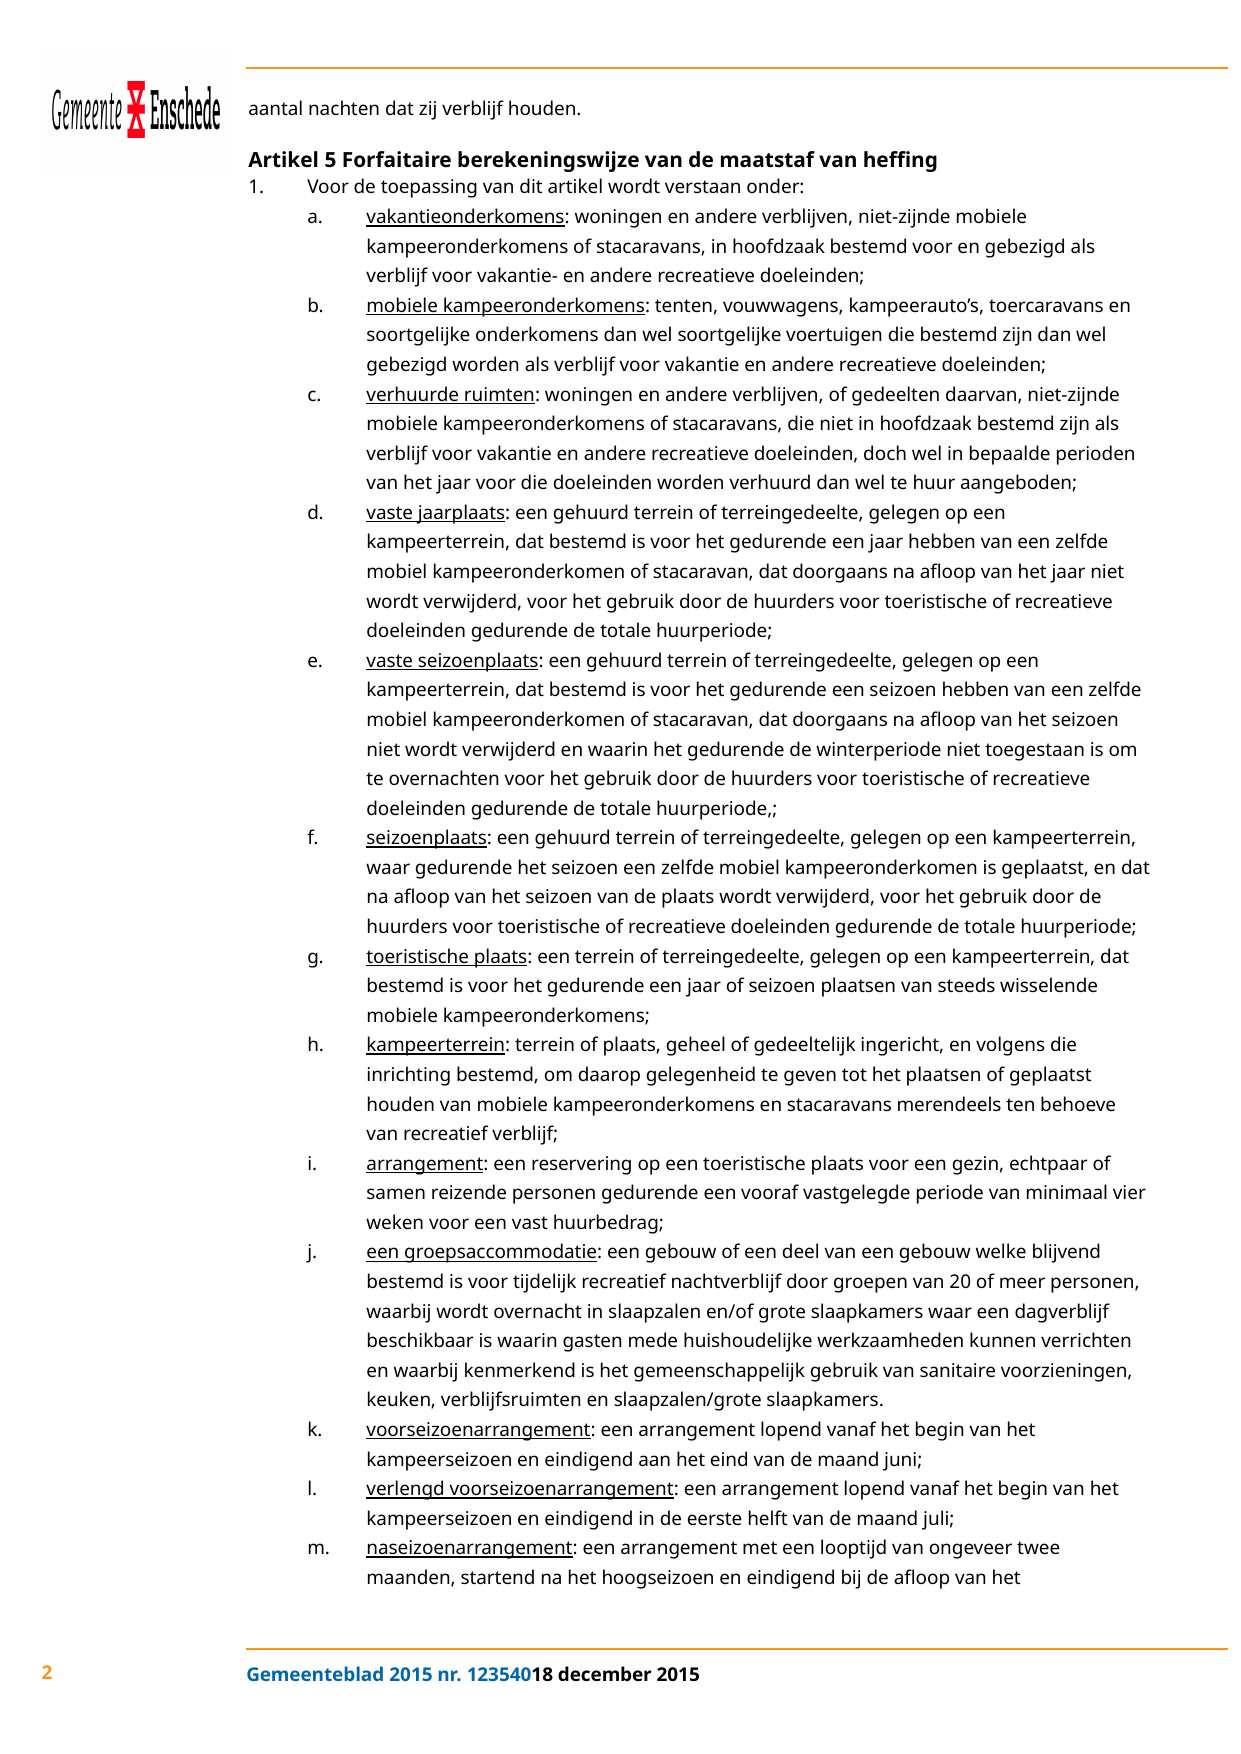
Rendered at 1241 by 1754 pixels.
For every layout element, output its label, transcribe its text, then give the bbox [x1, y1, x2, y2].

list voorseizoenarrangement: een arrangement lopend vanaf het begin van het kampeerseizoen en eindigend aan het eind van de maand juni; [307, 1416, 1152, 1471]
list seizoenplaats: een gehuurd terrein of terreingedeelte, gelegen op een kampeerterrein, waar gedurende het seizoen een zelfde mobiel kampeeronderkomen is geplaatst, en dat na afloop van het seizoen van de plaats wordt verwijderd, voor het gebruik door de huurders voor toeristische of recreatieve doeleinden gedurende de totale huurperiode; [307, 824, 1152, 939]
list toeristische plaats: een terrein of terreingedeelte, gelegen op een kampeerterrein, dat bestemd is voor het gedurende een jaar of seizoen plaatsen van steeds wisselende mobiele kampeeronderkomens; [307, 943, 1152, 1028]
list Voor de toepassing van dit artikel wordt verstaan onder: [248, 174, 1152, 199]
list verhuurde ruimten: woningen en andere verblijven, of gedeelten daarvan, niet-zijnde mobiele kampeeronderkomens of stacaravans, die niet in hoofdzaak bestemd zijn als verblijf voor vakantie en andere recreatieve doeleinden, doch wel in bepaalde perioden van het jaar voor die doeleinden worden verhuurd dan wel te huur aangeboden; [307, 381, 1152, 495]
list kampeerterrein: terrein of plaats, geheel of gedeeltelijk ingericht, en volgens die inrichting bestemd, om daarop gelegenheid te geven tot het plaatsen of geplaatst houden van mobiele kampeeronderkomens en stacaravans merendeels ten behoeve van recreatief verblijf; [307, 1032, 1152, 1146]
list een groepsaccommodatie: een gebouw of een deel van een gebouw welke blijvend bestemd is voor tijdelijk recreatief nachtverblijf door groepen van 20 of meer personen, waarbij wordt overnacht in slaapzalen en/of grote slaapkamers waar een dagverblijf beschikbaar is waarin gasten mede huishoudelijke werkzaamheden kunnen verrichten en waarbij kenmerkend is het gemeenschappelijk gebruik van sanitaire voorzieningen, keuken, verblijfsruimten en slaapzalen/grote slaapkamers. [307, 1239, 1152, 1412]
picture [41, 47, 231, 172]
list vaste jaarplaats: een gehuurd terrein of terreingedeelte, gelegen op een kampeerterrein, dat bestemd is voor het gedurende een jaar hebben van een zelfde mobiel kampeeronderkomen of stacaravan, dat doorgaans na afloop van het jaar niet wordt verwijderd, voor het gebruik door de huurders voor toeristische of recreatieve doeleinden gedurende de totale huurperiode; [307, 499, 1152, 643]
text Artikel 5 Forfaitaire berekeningswijze van de maatstaf van heffing [248, 145, 1152, 174]
list vaste seizoenplaats: een gehuurd terrein of terreingedeelte, gelegen op een kampeerterrein, dat bestemd is voor het gedurende een seizoen hebben van een zelfde mobiel kampeeronderkomen of stacaravan, dat doorgaans na afloop van het seizoen niet wordt verwijderd en waarin het gedurende de winterperiode niet toegestaan is om te overnachten voor het gebruik door de huurders voor toeristische of recreatieve doeleinden gedurende de totale huurperiode,; [307, 647, 1152, 821]
list naseizoenarrangement: een arrangement met een looptijd van ongeveer twee maanden, startend na het hoogseizoen en eindigend bij de afloop van het [307, 1534, 1152, 1590]
text aantal nachten dat zij verblijf houden. [248, 95, 1152, 121]
list verlengd voorseizoenarrangement: een arrangement lopend vanaf het begin van het kampeerseizoen en eindigend in de eerste helft van de maand juli; [307, 1475, 1152, 1531]
list vakantieonderkomens: woningen en andere verblijven, niet-zijnde mobiele kampeeronderkomens of stacaravans, in hoofdzaak bestemd voor en gebezigd als verblijf voor vakantie- en andere recreatieve doeleinden; [307, 203, 1152, 288]
list mobiele kampeeronderkomens: tenten, vouwwagens, kampeerauto’s, toercaravans en soortgelijke onderkomens dan wel soortgelijke voertuigen die bestemd zijn dan wel gebezigd worden als verblijf voor vakantie en andere recreatieve doeleinden; [307, 292, 1152, 377]
list arrangement: een reservering op een toeristische plaats voor een gezin, echtpaar of samen reizende personen gedurende een vooraf vastgelegde periode van minimaal vier weken voor een vast huurbedrag; [307, 1150, 1152, 1235]
